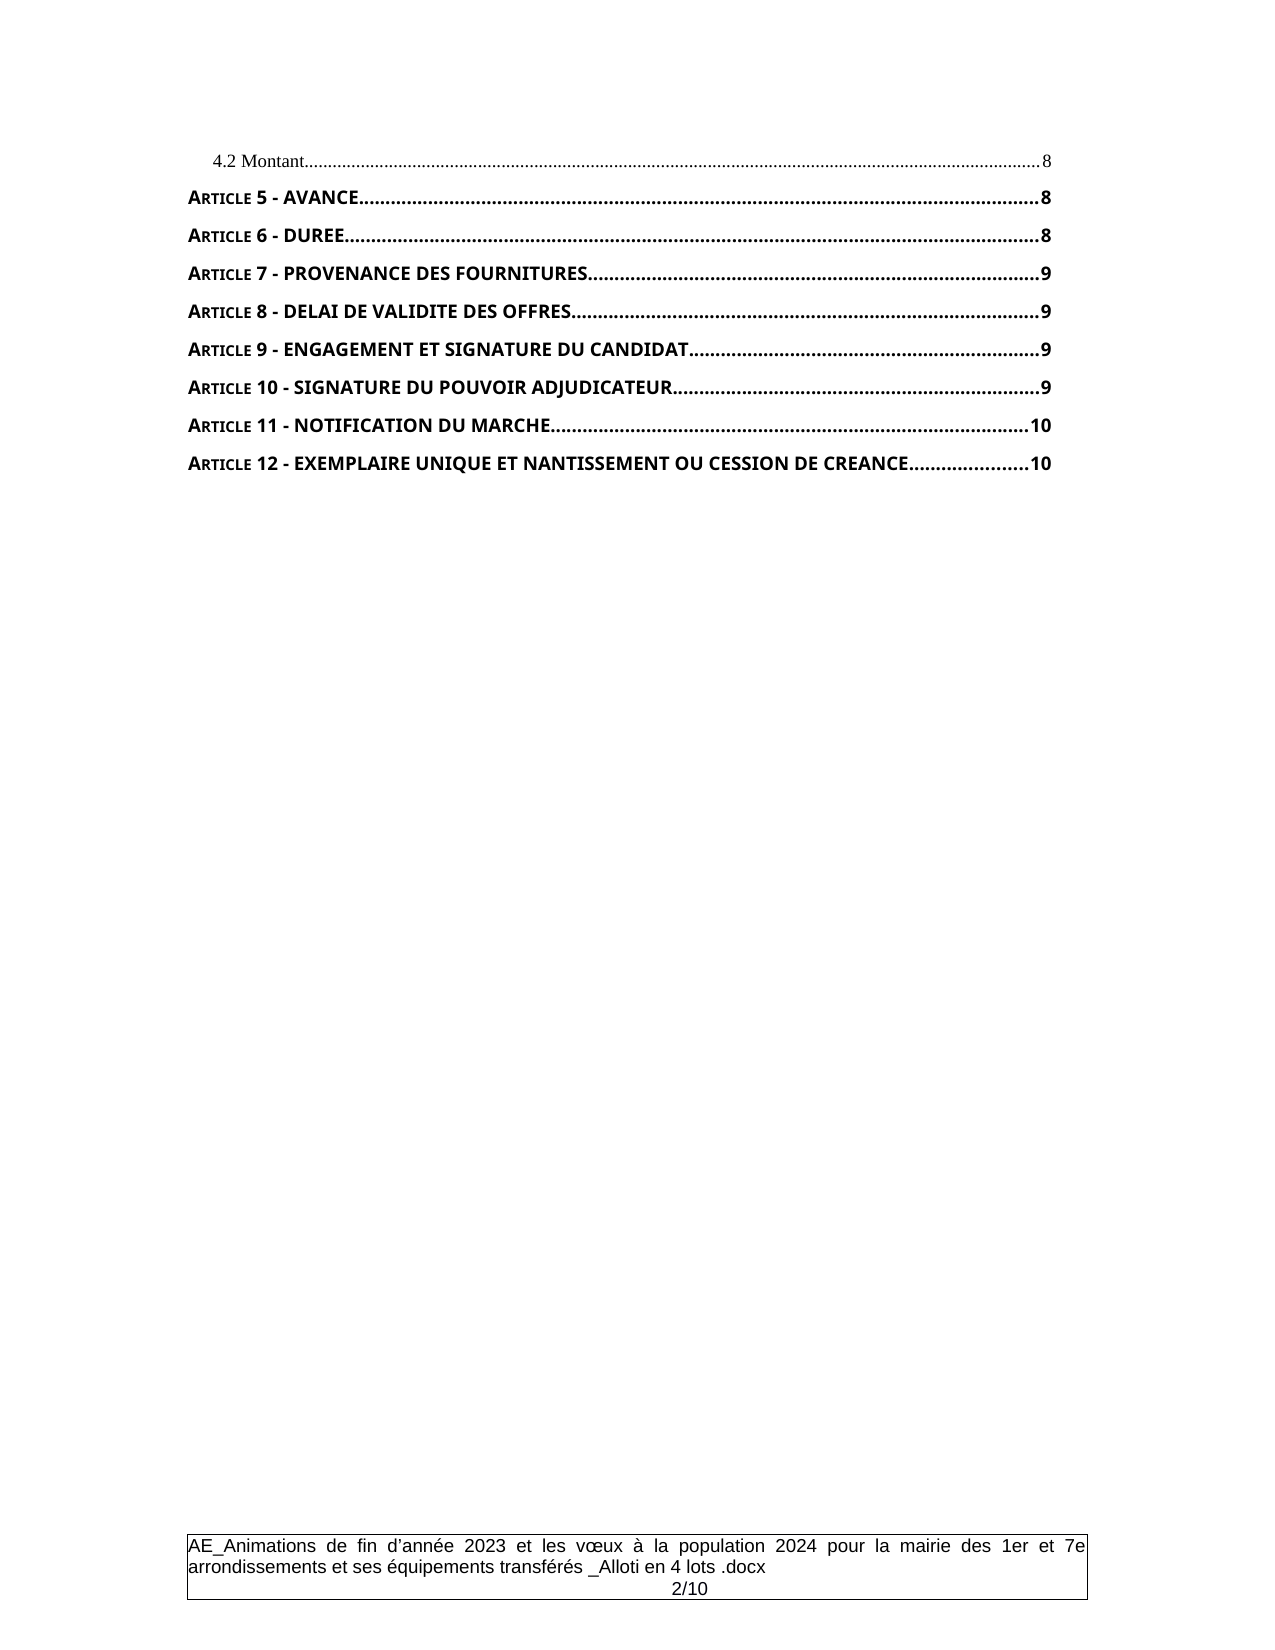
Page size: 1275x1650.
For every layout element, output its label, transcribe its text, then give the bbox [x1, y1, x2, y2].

text Article 12 - EXEMPLAIRE UNIQUE ET NANTISSEMENT OU CESSION DE CREANCE 10 [188, 450, 1087, 476]
text Article 5 - AVANCE 8 [188, 184, 1087, 209]
text 4.2 Montant 8 [213, 150, 1087, 172]
text Article 8 - DELAI DE VALIDITE DES OFFRES 9 [188, 298, 1087, 324]
text Article 11 - NOTIFICATION DU MARCHE 10 [188, 412, 1087, 438]
text Article 7 - PROVENANCE DES FOURNITURES 9 [188, 260, 1087, 286]
text Article 6 - DUREE 8 [188, 222, 1087, 248]
text Article 10 - SIGNATURE DU POUVOIR ADJUDICATEUR 9 [188, 374, 1087, 400]
text Article 9 - ENGAGEMENT ET SIGNATURE DU CANDIDAT 9 [188, 336, 1087, 362]
